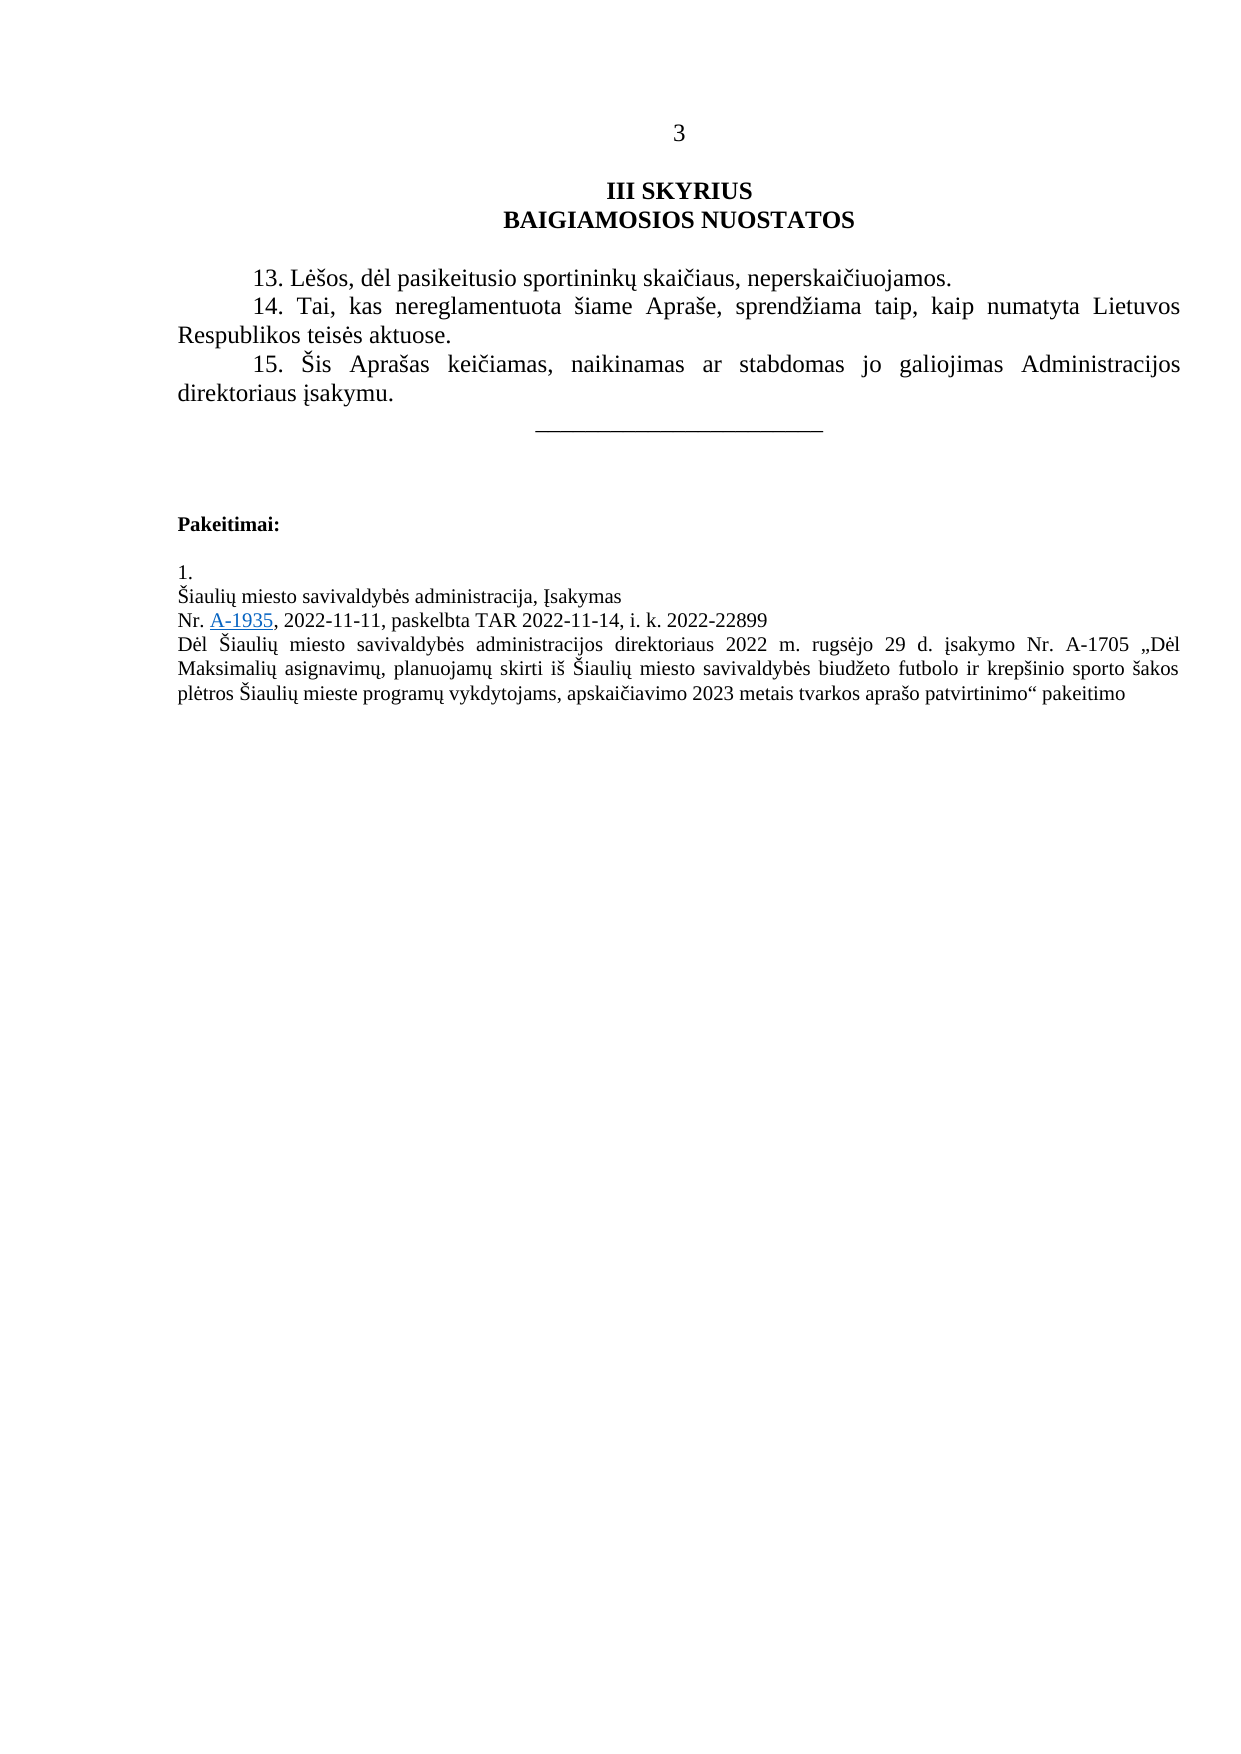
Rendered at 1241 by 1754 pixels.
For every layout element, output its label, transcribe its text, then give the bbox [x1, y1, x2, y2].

text 13. Lėšos, dėl pasikeitusio sportininkų skaičiaus, neperskaičiuojamos. [177, 263, 1181, 291]
text 1. [177, 560, 1181, 584]
text Nr. A-1935, 2022-11-11, paskelbta TAR 2022-11-14, i. k. 2022-22899 [177, 608, 1181, 632]
text Pakeitimai: [177, 512, 1181, 536]
text _______________________ [177, 406, 1181, 435]
text Šiaulių miesto savivaldybės administracija, Įsakymas [177, 584, 1181, 608]
text 15. Šis Aprašas keičiamas, naikinamas ar stabdomas jo galiojimas Administracijos direktoriaus įsakymu. [177, 349, 1181, 406]
text III SKYRIUS [177, 176, 1181, 205]
text BAIGIAMOSIOS NUOSTATOS [177, 205, 1181, 234]
text Dėl Šiaulių miesto savivaldybės administracijos direktoriaus 2022 m. rugsėjo 29 d. įsakymo Nr. A-1705 „Dėl Maksimalių asignavimų, planuojamų skirti iš Šiaulių miesto savivaldybės biudžeto futbolo ir krepšinio sporto šakos plėtros Šiaulių mieste programų vykdytojams, apskaičiavimo 2023 metais tvarkos aprašo patvirtinimo“ pakeitimo [177, 632, 1181, 704]
text 14. Tai, kas nereglamentuota šiame Apraše, sprendžiama taip, kaip numatyta Lietuvos Respublikos teisės aktuose. [177, 291, 1181, 349]
